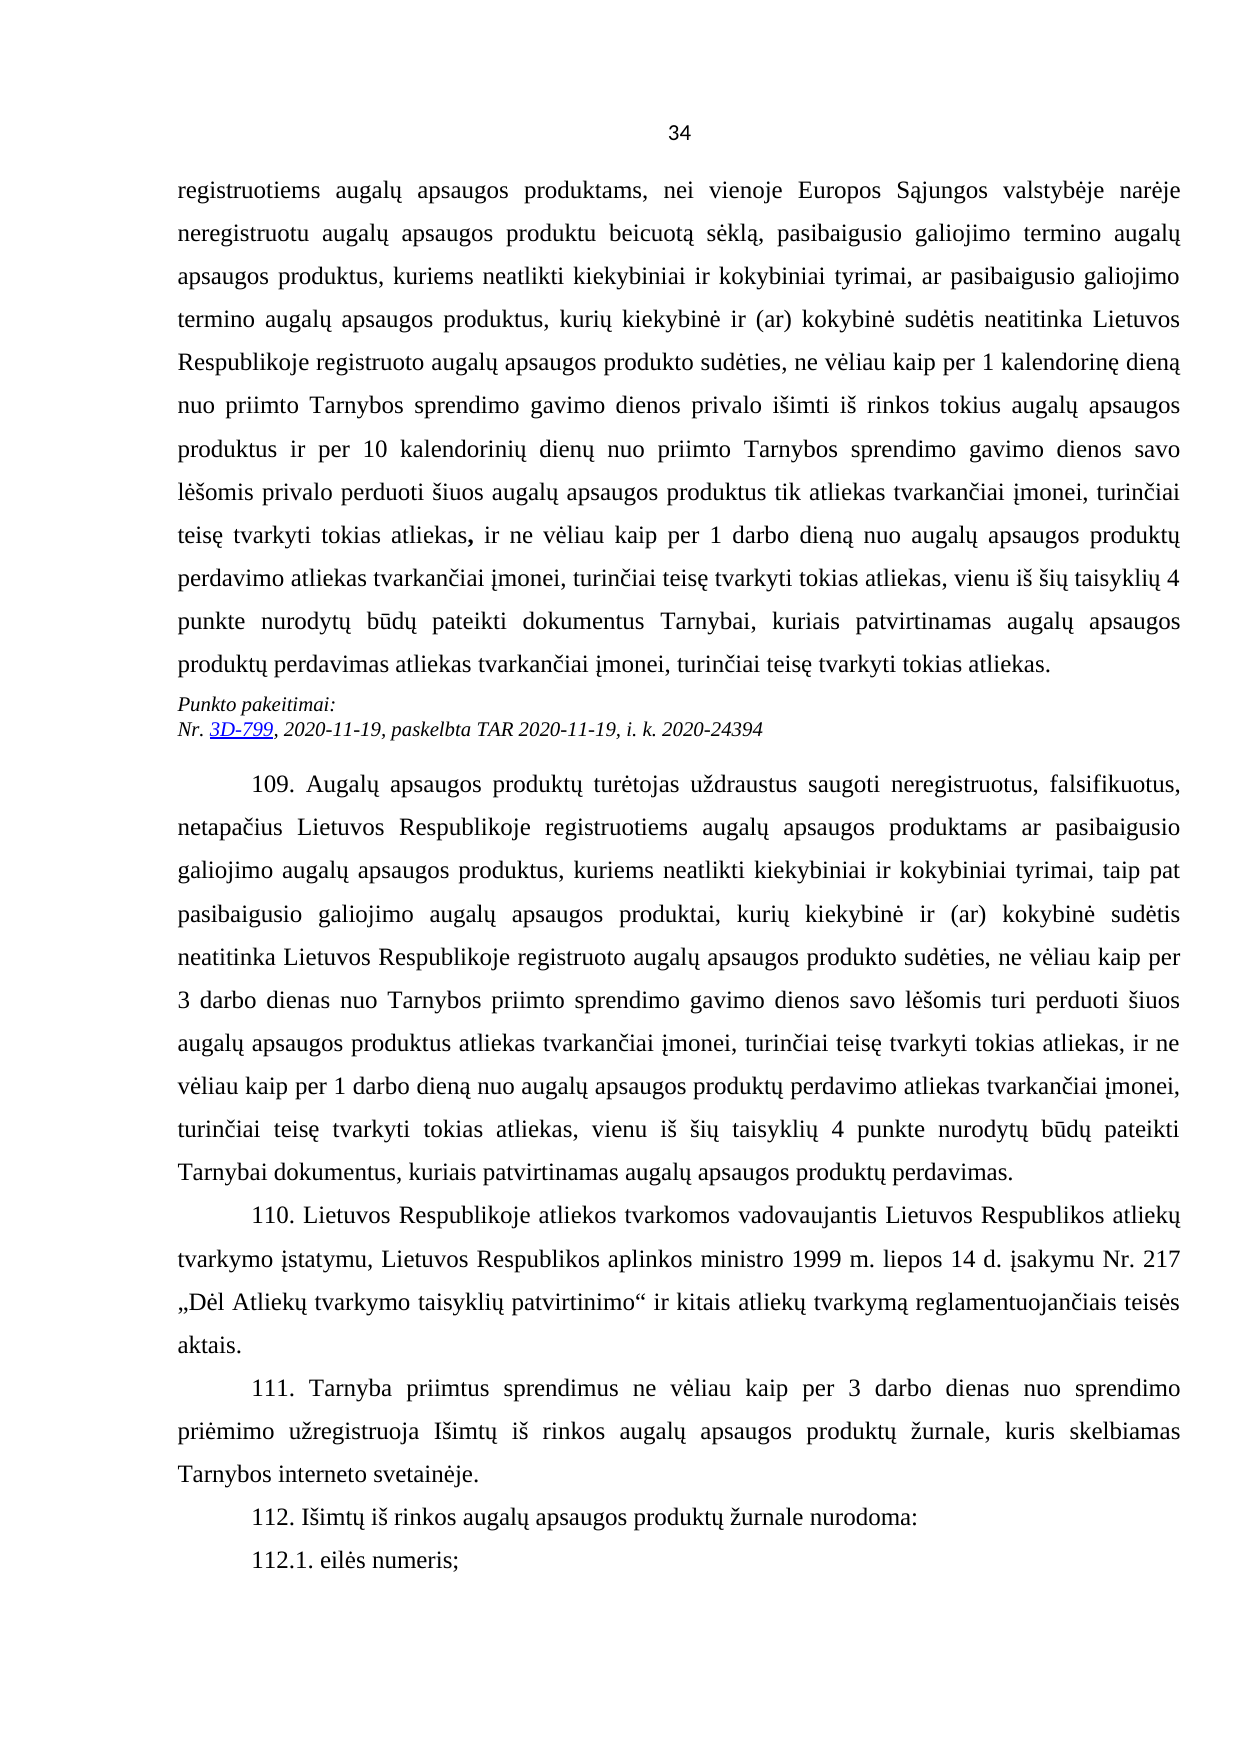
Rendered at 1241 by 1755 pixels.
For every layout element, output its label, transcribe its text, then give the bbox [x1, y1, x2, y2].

text registruotiems augalų apsaugos produktams, nei vienoje Europos Sąjungos valstybėje narėje neregistruotu augalų apsaugos produktu beicuotą sėklą, pasibaigusio galiojimo termino augalų apsaugos produktus, kuriems neatlikti kiekybiniai ir kokybiniai tyrimai, ar pasibaigusio galiojimo termino augalų apsaugos produktus, kurių kiekybinė ir (ar) kokybinė sudėtis neatitinka Lietuvos Respublikoje registruoto augalų apsaugos produkto sudėties, ne vėliau kaip per 1 kalendorinę dieną nuo priimto Tarnybos sprendimo gavimo dienos privalo išimti iš rinkos tokius augalų apsaugos produktus ir per 10 kalendorinių dienų nuo priimto Tarnybos sprendimo gavimo dienos savo lėšomis privalo perduoti šiuos augalų apsaugos produktus tik atliekas tvarkančiai įmonei, turinčiai teisę tvarkyti tokias atliekas, ir ne vėliau kaip per 1 darbo dieną nuo augalų apsaugos produktų perdavimo atliekas tvarkančiai įmonei, turinčiai teisę tvarkyti tokias atliekas, vienu iš šių taisyklių 4 punkte nurodytų būdų pateikti dokumentus Tarnybai, kuriais patvirtinamas augalų apsaugos produktų perdavimas atliekas tvarkančiai įmonei, turinčiai teisę tvarkyti tokias atliekas. [177, 175, 1181, 678]
text Nr. 3D-799, 2020-11-19, paskelbta TAR 2020-11-19, i. k. 2020-24394 [177, 716, 1181, 741]
text 111. Tarnyba priimtus sprendimus ne vėliau kaip per 3 darbo dienas nuo sprendimo priėmimo užregistruoja Išimtų iš rinkos augalų apsaugos produktų žurnale, kuris skelbiamas Tarnybos interneto svetainėje. [177, 1373, 1181, 1488]
text 112.1. eilės numeris; [177, 1546, 1181, 1574]
text 112. Išimtų iš rinkos augalų apsaugos produktų žurnale nurodoma: [177, 1502, 1181, 1531]
text 110. Lietuvos Respublikoje atliekos tvarkomos vadovaujantis Lietuvos Respublikos atliekų tvarkymo įstatymu, Lietuvos Respublikos aplinkos ministro 1999 m. liepos 14 d. įsakymu Nr. 217 „Dėl Atliekų tvarkymo taisyklių patvirtinimo“ ir kitais atliekų tvarkymą reglamentuojančiais teisės aktais. [177, 1201, 1181, 1359]
text Punkto pakeitimai: [177, 692, 1181, 716]
text 109. Augalų apsaugos produktų turėtojas uždraustus saugoti neregistruotus, falsifikuotus, netapačius Lietuvos Respublikoje registruotiems augalų apsaugos produktams ar pasibaigusio galiojimo augalų apsaugos produktus, kuriems neatlikti kiekybiniai ir kokybiniai tyrimai, taip pat pasibaigusio galiojimo augalų apsaugos produktai, kurių kiekybinė ir (ar) kokybinė sudėtis neatitinka Lietuvos Respublikoje registruoto augalų apsaugos produkto sudėties, ne vėliau kaip per 3 darbo dienas nuo Tarnybos priimto sprendimo gavimo dienos savo lėšomis turi perduoti šiuos augalų apsaugos produktus atliekas tvarkančiai įmonei, turinčiai teisę tvarkyti tokias atliekas, ir ne vėliau kaip per 1 darbo dieną nuo augalų apsaugos produktų perdavimo atliekas tvarkančiai įmonei, turinčiai teisę tvarkyti tokias atliekas, vienu iš šių taisyklių 4 punkte nurodytų būdų pateikti Tarnybai dokumentus, kuriais patvirtinamas augalų apsaugos produktų perdavimas. [177, 769, 1181, 1186]
